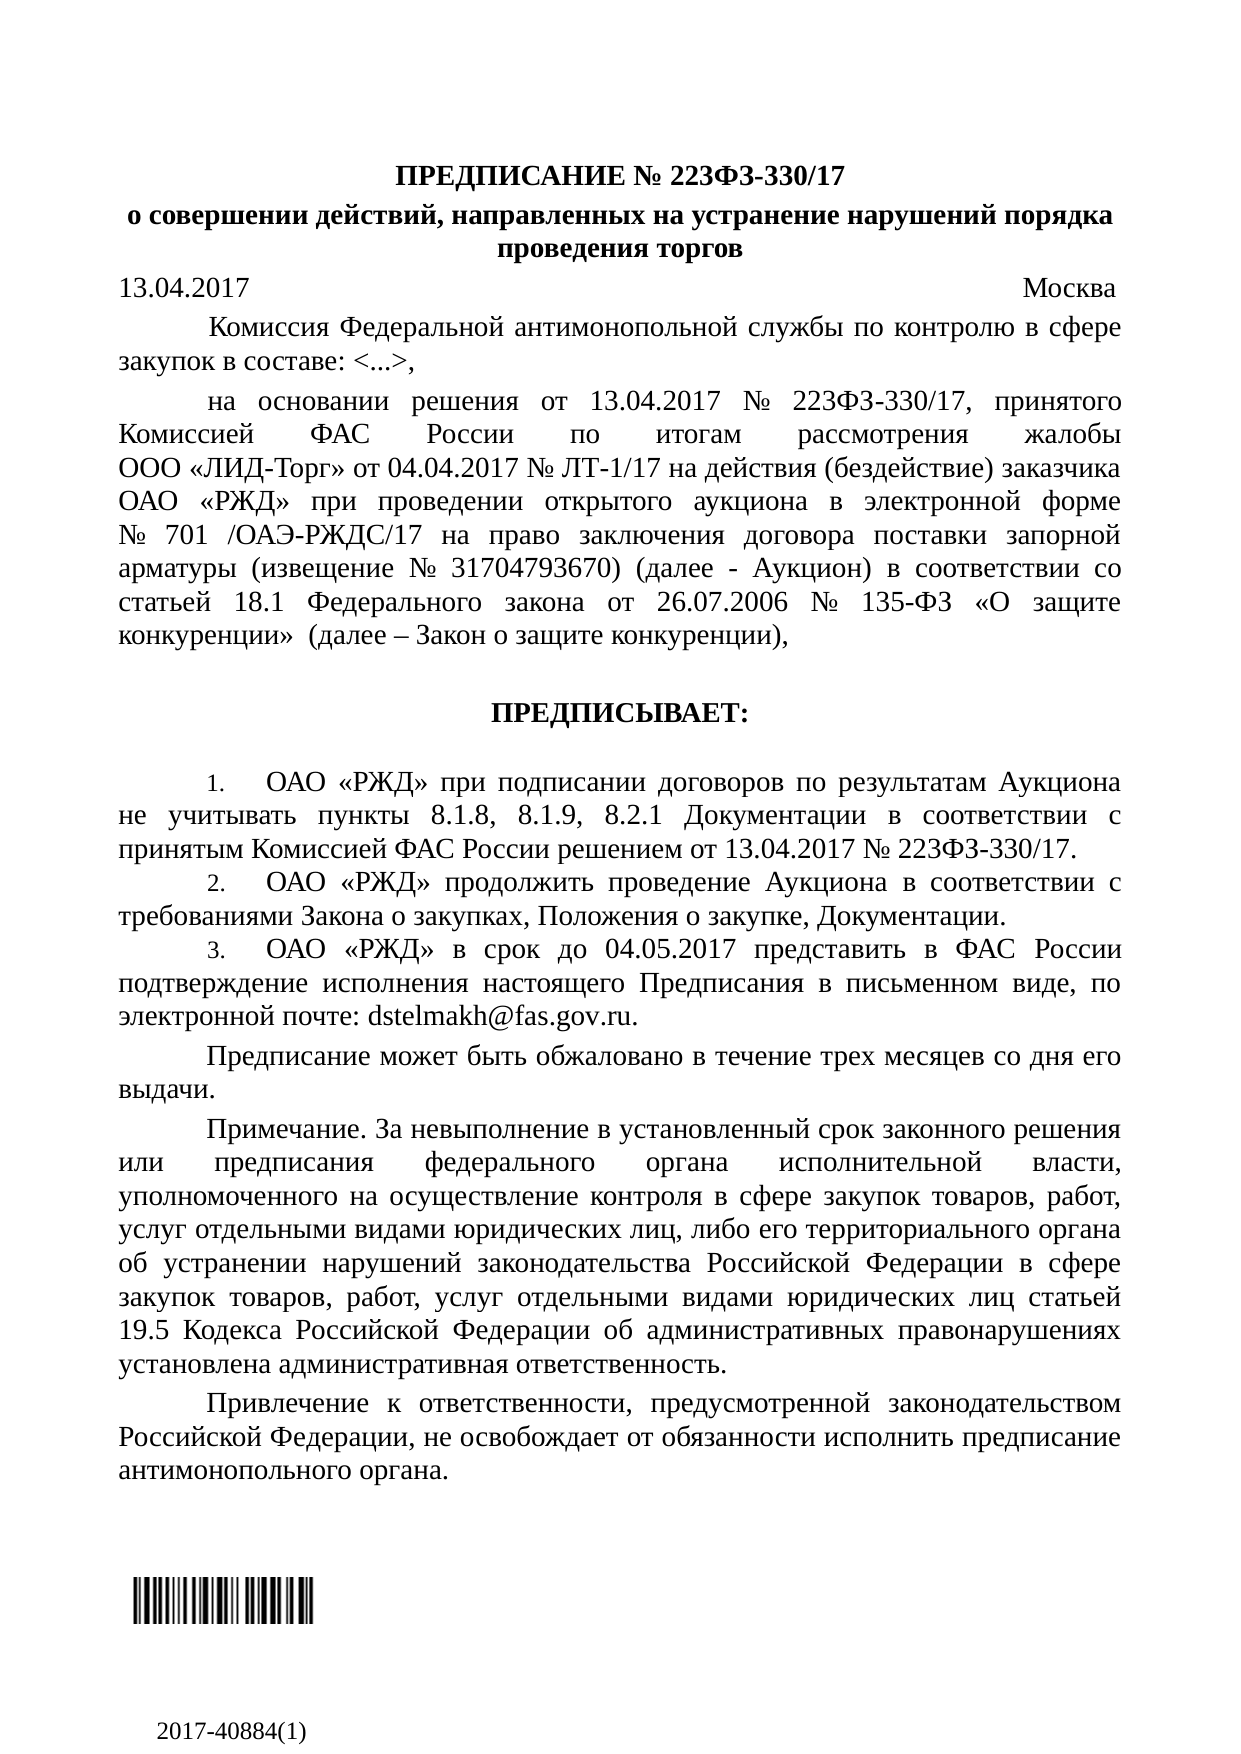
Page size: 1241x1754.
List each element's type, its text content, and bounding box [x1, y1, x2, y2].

text Комиссия Федеральной антимонопольной службы по контролю в сфере закупок в составе: <...>, [118, 309, 1122, 377]
text 13.04.2017 Москва [118, 270, 1122, 304]
text ПРЕДПИСАНИЕ № 223ФЗ-330/17 [118, 158, 1122, 191]
text Привлечение к ответственности, предусмотренной законодательством Российской Федерации, не освобождает от обязанности исполнить предписание антимонопольного органа. [118, 1385, 1122, 1486]
list ОАО «РЖД» при подписании договоров по результатам Аукциона не учитывать пункты 8.1.8, 8.1.9, 8.2.1 Документации в соответствии с принятым Комиссией ФАС России решением от 13.04.2017 № 223ФЗ-330/17. [118, 764, 1122, 864]
list ОАО «РЖД» в срок до 04.05.2017 представить в ФАС России подтверждение исполнения настоящего Предписания в письменном виде, по электронной почте: dstelmakh@fas.gov.ru. [118, 931, 1122, 1032]
text на основании решения от 13.04.2017 № 223ФЗ-330/17, принятого Комиссией ФАС России по итогам рассмотрения жалобы ООО «ЛИД-Торг» от 04.04.2017 № ЛТ-1/17 на действия (бездействие) заказчика ОАО «РЖД» при проведении открытого аукциона в электронной форме № 701 /ОАЭ-РЖДС/17 на право заключения договора поставки запорной арматуры (извещение № 31704793670) (далее - Аукцион) в соответствии со статьей 18.1 Федерального закона от 26.07.2006 № 135-ФЗ «О защите конкуренции» (далее – Закон о защите конкуренции), [118, 383, 1122, 651]
text Предписание может быть обжаловано в течение трех месяцев со дня его выдачи. [118, 1038, 1122, 1105]
list ОАО «РЖД» продолжить проведение Аукциона в соответствии с требованиями Закона о закупках, Положения о закупке, Документации. [118, 864, 1122, 931]
text о совершении действий, направленных на устранение нарушений порядка проведения торгов [118, 197, 1122, 264]
picture [118, 1577, 331, 1624]
text Примечание. За невыполнение в установленный срок законного решения или предписания федерального органа исполнительной власти, уполномоченного на осуществление контроля в сфере закупок товаров, работ, услуг отдельными видами юридических лиц, либо его территориального органа об устранении нарушений законодательства Российской Федерации в сфере закупок товаров, работ, услуг отдельными видами юридических лиц статьей 19.5 Кодекса Российской Федерации об административных правонарушениях установлена административная ответственность. [118, 1111, 1122, 1379]
text ПРЕДПИСЫВАЕТ: [118, 696, 1122, 729]
